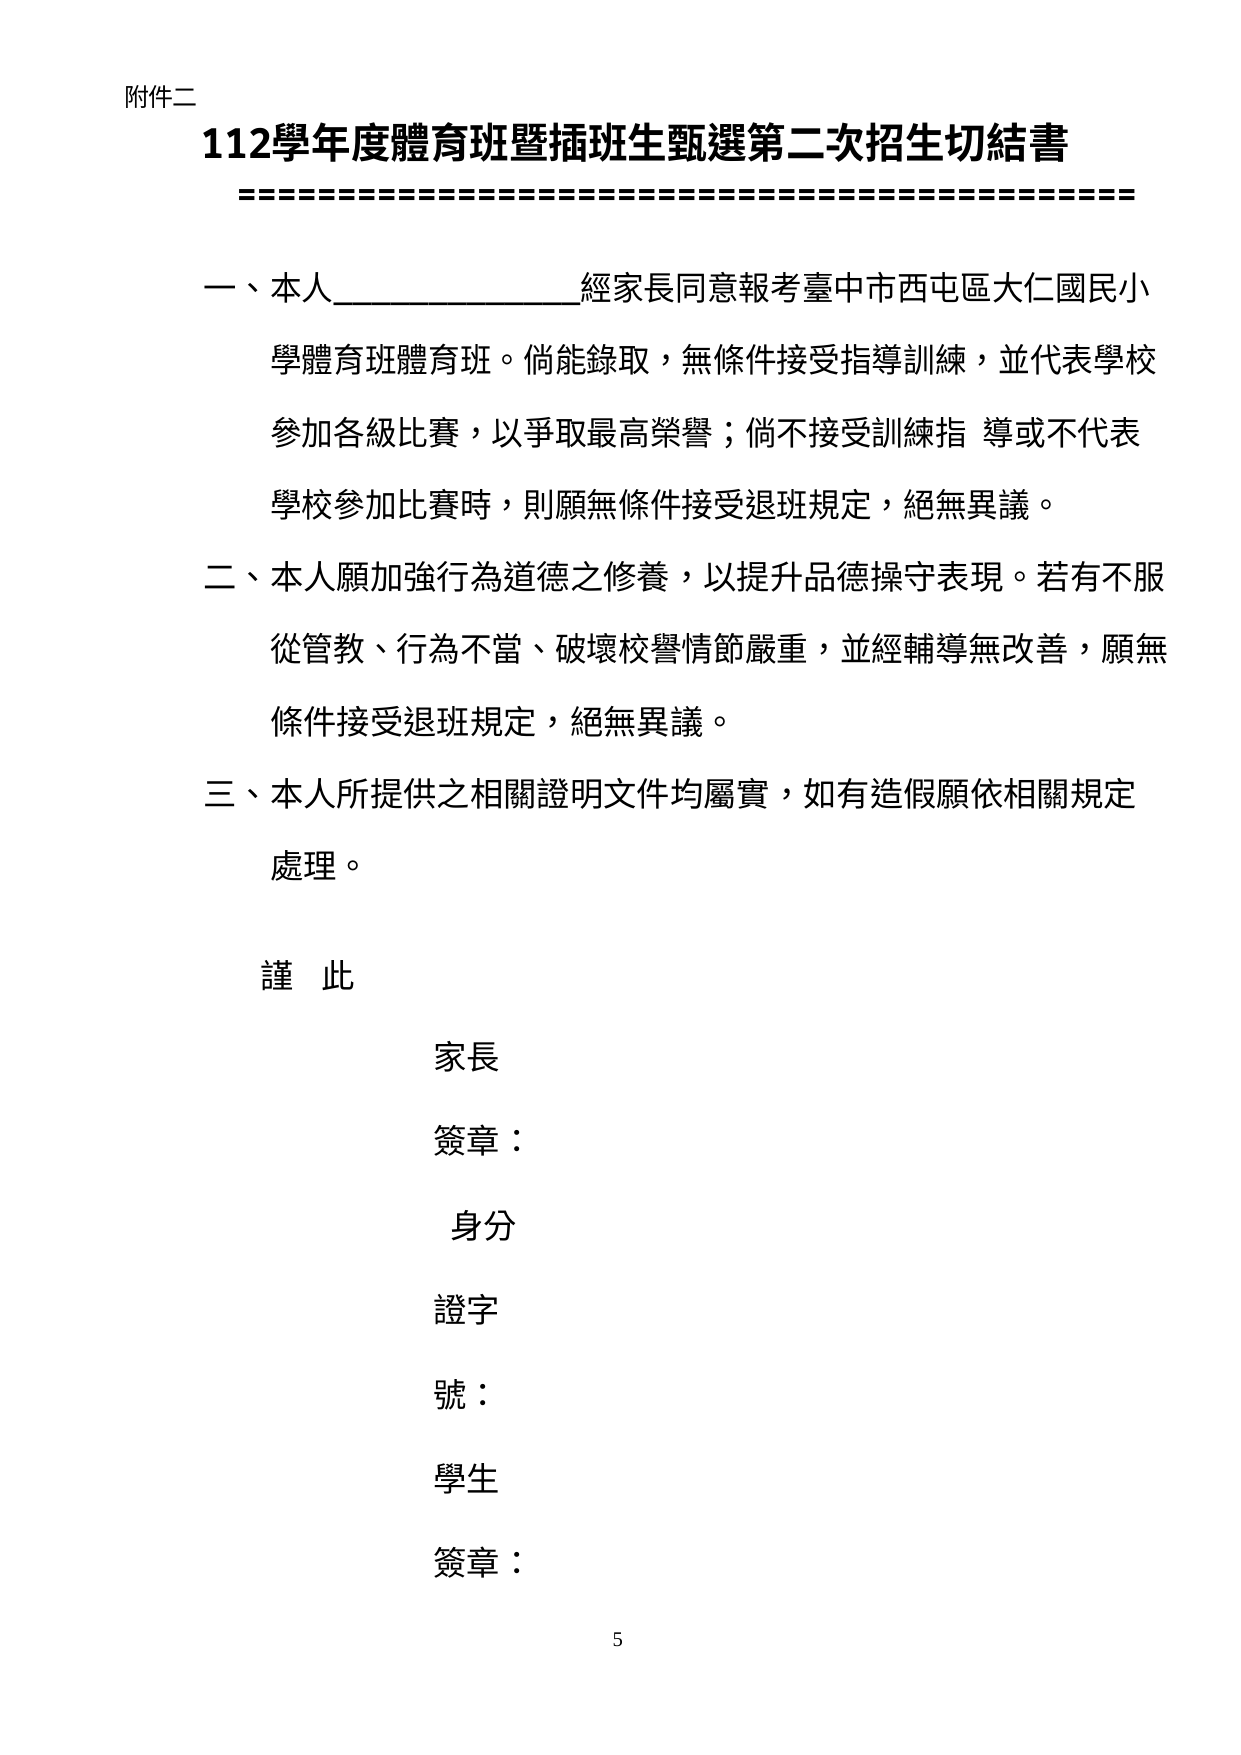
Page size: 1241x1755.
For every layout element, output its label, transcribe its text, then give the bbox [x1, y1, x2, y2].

text 謹 此 [261, 955, 1170, 997]
text 112學年度體育班暨插班生甄選第二次招生切結書 [201, 110, 1170, 171]
text 家長簽章： 身分證字號： 學生簽章： 身分證字號： 地址： [433, 1031, 531, 1585]
text 一、本人_____________經家長同意報考臺中市西屯區大仁國民小學體育班體育班。倘能錄取，無條件接受指導訓練，並代表學校參加各級比賽，以爭取最高榮譽；倘不接受訓練指 導或不代表學校參加比賽時，則願無條件接受退班規定，絕無異議。 [203, 262, 1170, 527]
text 二、本人願加強行為道德之修養，以提升品德操守表現。若有不服從管教、行為不當、破壞校譽情節嚴重，並經輔導無改善，願無條件接受退班規定，絕無異議。 [203, 551, 1170, 744]
text 三、本人所提供之相關證明文件均屬實，如有造假願依相關規定處理。 [203, 768, 1170, 888]
text 附件二 [124, 78, 199, 114]
text ============================================= [203, 171, 1170, 216]
